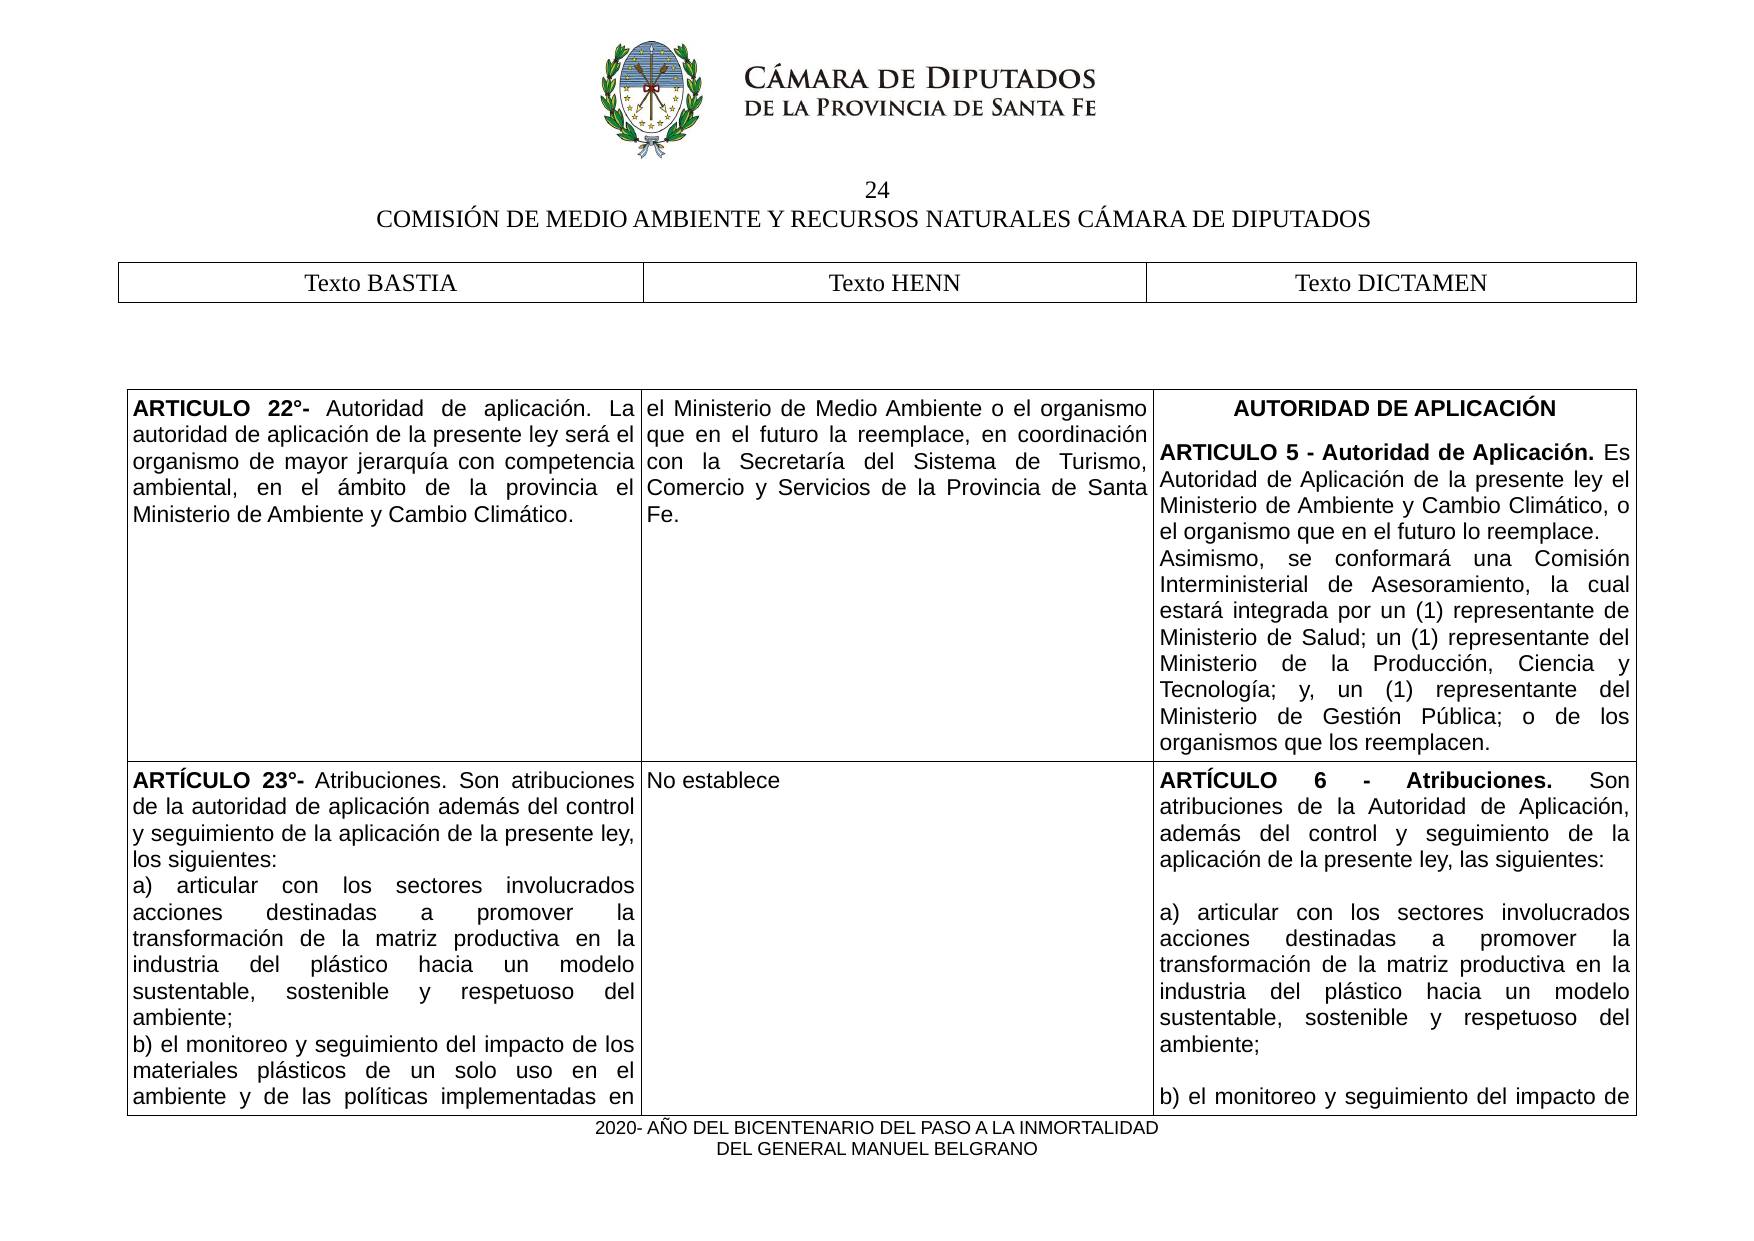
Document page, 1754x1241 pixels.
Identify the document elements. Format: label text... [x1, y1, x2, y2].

table_cell el Ministerio de Medio Ambiente o el organismo que en el futuro la reemplace, en coordinación con la Secretaría del Sistema de Turismo, Comercio y Servicios de la Provincia de Santa Fe. [642, 390, 1153, 761]
table_cell No establece [642, 762, 1153, 1115]
table_cell ARTÍCULO 23°- Atribuciones. Son atribuciones de la autoridad de aplicación además del control y seguimiento de la aplicación de la presente ley, los siguientes: a) articular con los sectores involucrados acciones destinadas a promover la transformación de la matriz productiva en la industria del plástico hacia un modelo sustentable, sostenible y respetuoso del ambiente; b) el monitoreo y seguimiento del impacto de los materiales plásticos de un solo uso en el ambiente y de las políticas implementadas en [128, 762, 641, 1115]
table_cell AUTORIDAD DE APLICACIÓN ARTICULO 5 - Autoridad de Aplicación. Es Autoridad de Aplicación de la presente ley el Ministerio de Ambiente y Cambio Climático, o el organismo que en el futuro lo reemplace. Asimismo, se conformará una Comisión Interministerial de Asesoramiento, la cual estará integrada por un (1) representante de Ministerio de Salud; un (1) representante del Ministerio de la Producción, Ciencia y Tecnología; y, un (1) representante del Ministerio de Gestión Pública; o de los organismos que los reemplacen. [1154, 390, 1636, 761]
table_cell ARTICULO 22°- Autoridad de aplicación. La autoridad de aplicación de la presente ley será el organismo de mayor jerarquía con competencia ambiental, en el ámbito de la provincia el Ministerio de Ambiente y Cambio Climático. [128, 390, 641, 761]
table_cell ARTÍCULO 6 - Atribuciones. Son atribuciones de la Autoridad de Aplicación, además del control y seguimiento de la aplicación de la presente ley, las siguientes: a) articular con los sectores involucrados acciones destinadas a promover la transformación de la matriz productiva en la industria del plástico hacia un modelo sustentable, sostenible y respetuoso del ambiente; b) el monitoreo y seguimiento del impacto de [1154, 762, 1636, 1115]
picture [600, 41, 1096, 163]
